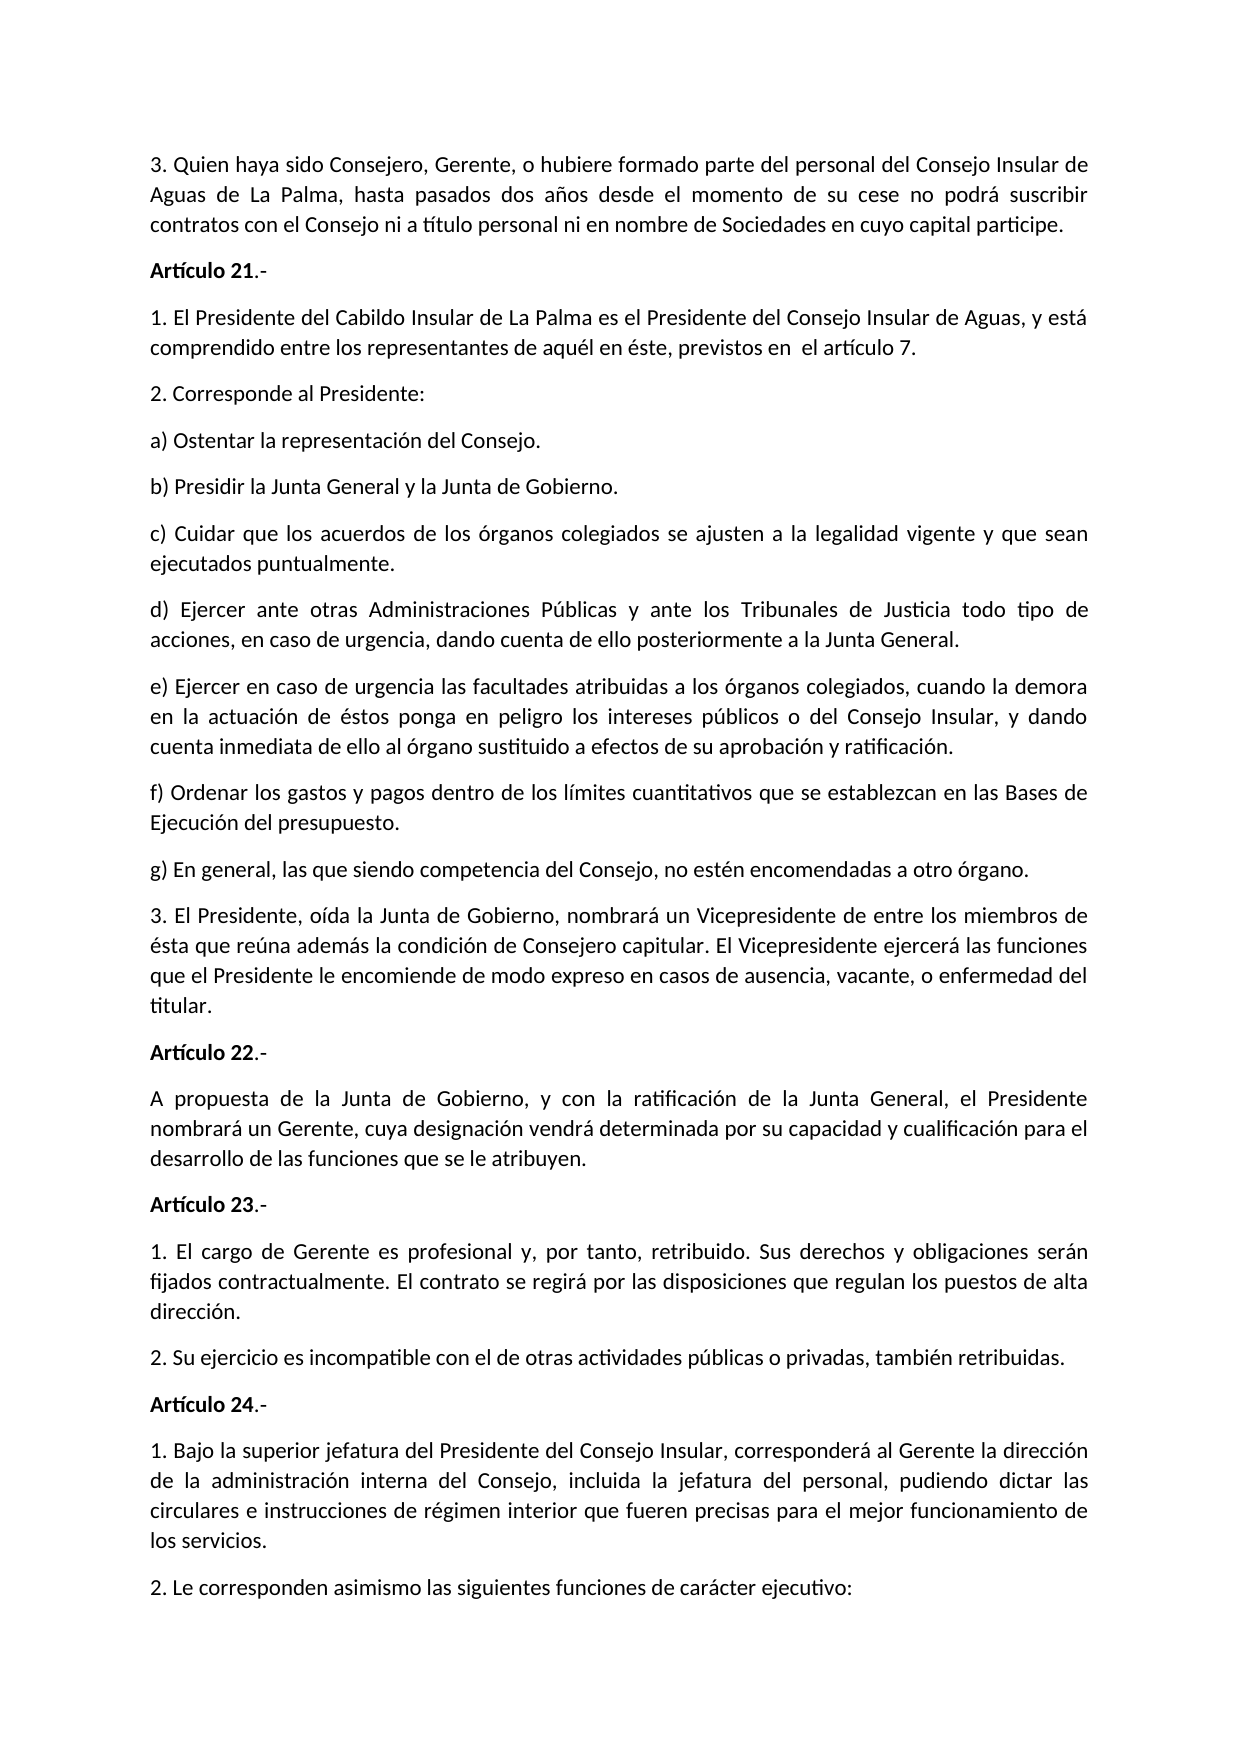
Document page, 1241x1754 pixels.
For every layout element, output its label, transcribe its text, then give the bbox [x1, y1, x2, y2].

text Artículo 22.‐ [150, 1038, 1090, 1066]
text 1. El Presidente del Cabildo Insular de La Palma es el Presidente del Consejo Insular de Aguas, y está comprendido entre los representantes de aquél en éste, previstos en el artículo 7. [150, 303, 1090, 361]
text d) Ejercer ante otras Administraciones Públicas y ante los Tribunales de Justicia todo tipo de acciones, en caso de urgencia, dando cuenta de ello posteriormente a la Junta General. [150, 596, 1090, 653]
text 1. El cargo de Gerente es profesional y, por tanto, retribuido. Sus derechos y obligaciones serán fijados contractualmente. El contrato se regirá por las disposiciones que regulan los puestos de alta dirección. [150, 1237, 1090, 1325]
text A propuesta de la Junta de Gobierno, y con la ratificación de la Junta General, el Presidente nombrará un Gerente, cuya designación vendrá determinada por su capacidad y cualificación para el desarrollo de las funciones que se le atribuyen. [150, 1084, 1090, 1172]
text 3. El Presidente, oída la Junta de Gobierno, nombrará un Vicepresidente de entre los miembros de ésta que reúna además la condición de Consejero capitular. El Vicepresidente ejercerá las funciones que el Presidente le encomiende de modo expreso en casos de ausencia, vacante, o enfermedad del titular. [150, 901, 1090, 1019]
text 1. Bajo la superior jefatura del Presidente del Consejo Insular, corresponderá al Gerente la dirección de la administración interna del Consejo, incluida la jefatura del personal, pudiendo dictar las circulares e instrucciones de régimen interior que fueren precisas para el mejor funcionamiento de los servicios. [150, 1437, 1090, 1554]
text Artículo 24.‐ [150, 1390, 1090, 1418]
text a) Ostentar la representación del Consejo. [150, 426, 1090, 454]
text Artículo 23.‐ [150, 1191, 1090, 1218]
text 3. Quien haya sido Consejero, Gerente, o hubiere formado parte del personal del Consejo Insular de Aguas de La Palma, hasta pasados dos años desde el momento de su cese no podrá suscribir contratos con el Consejo ni a título personal ni en nombre de Sociedades en cuyo capital participe. [150, 150, 1090, 238]
text 2. Corresponde al Presidente: [150, 379, 1090, 407]
text f) Ordenar los gastos y pagos dentro de los límites cuantitativos que se establezcan en las Bases de Ejecución del presupuesto. [150, 778, 1090, 836]
text e) Ejercer en caso de urgencia las facultades atribuidas a los órganos colegiados, cuando la demora en la actuación de éstos ponga en peligro los intereses públicos o del Consejo Insular, y dando cuenta inmediata de ello al órgano sustituido a efectos de su aprobación y ratificación. [150, 672, 1090, 760]
text g) En general, las que siendo competencia del Consejo, no estén encomendadas a otro órgano. [150, 855, 1090, 883]
text Artículo 21.‐ [150, 256, 1090, 284]
text 2. Le corresponden asimismo las siguientes funciones de carácter ejecutivo: [150, 1573, 1090, 1601]
text 2. Su ejercicio es incompatible con el de otras actividades públicas o privadas, también retribuidas. [150, 1343, 1090, 1371]
text b) Presidir la Junta General y la Junta de Gobierno. [150, 472, 1090, 501]
text c) Cuidar que los acuerdos de los órganos colegiados se ajusten a la legalidad vigente y que sean ejecutados puntualmente. [150, 519, 1090, 577]
